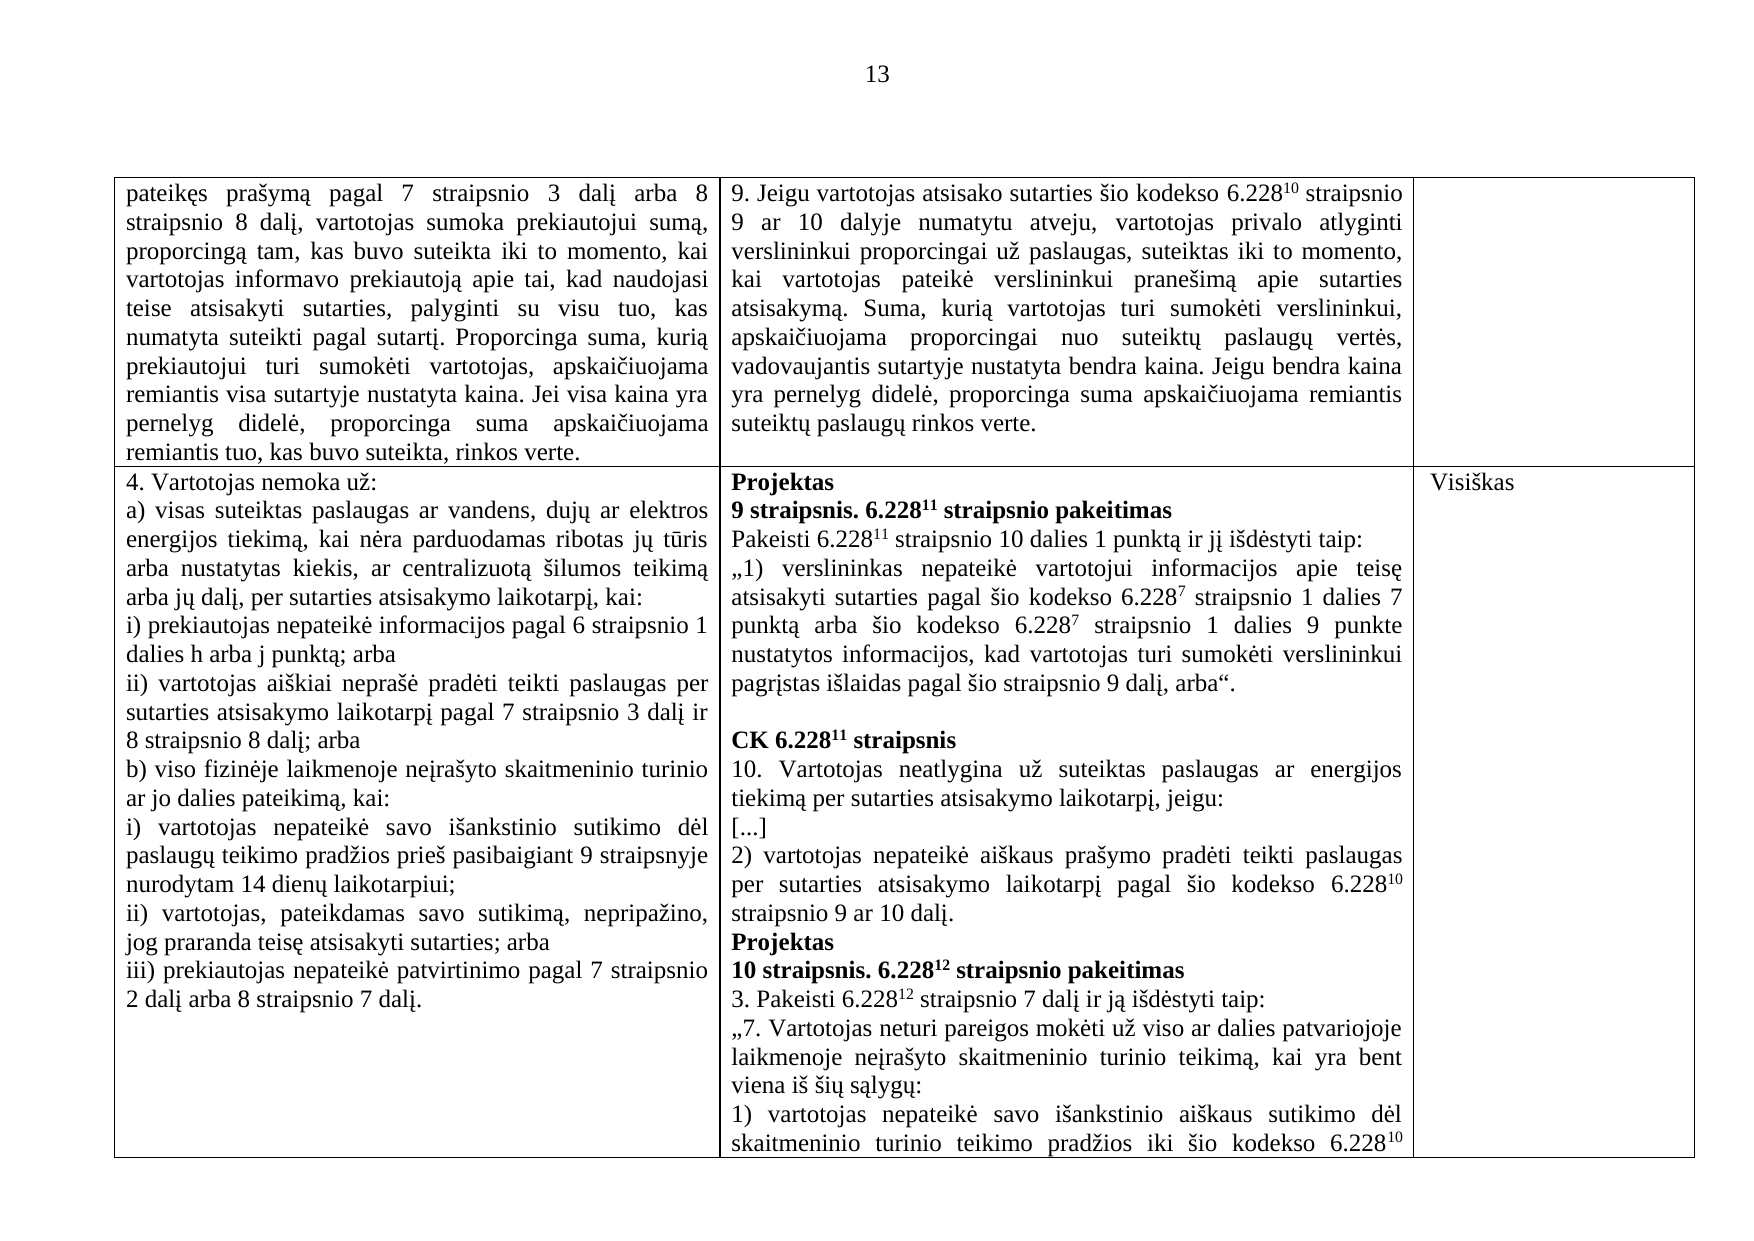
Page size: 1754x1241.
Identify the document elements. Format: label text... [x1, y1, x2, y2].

table_cell Projektas 9 straipsnis. 6.22811 straipsnio pakeitimas Pakeisti 6.22811 straipsnio 10 dalies 1 punktą ir jį išdėstyti taip: „1) verslininkas nepateikė vartotojui informacijos apie teisę atsisakyti sutarties pagal šio kodekso 6.2287 straipsnio 1 dalies 7 punktą arba šio kodekso 6.2287 straipsnio 1 dalies 9 punkte nustatytos informacijos, kad vartotojas turi sumokėti verslininkui pagrįstas išlaidas pagal šio straipsnio 9 dalį, arba“. CK 6.22811 straipsnis 10. Vartotojas neatlygina už suteiktas paslaugas ar energijos tiekimą per sutarties atsisakymo laikotarpį, jeigu: [...] 2) vartotojas nepateikė aiškaus prašymo pradėti teikti paslaugas per sutarties atsisakymo laikotarpį pagal šio kodekso 6.22810 straipsnio 9 ar 10 dalį. Projektas 10 straipsnis. 6.22812 straipsnio pakeitimas 3. Pakeisti 6.22812 straipsnio 7 dalį ir ją išdėstyti taip: „7. Vartotojas neturi pareigos mokėti už viso ar dalies patvariojoje laikmenoje neįrašyto skaitmeninio turinio teikimą, kai yra bent viena iš šių sąlygų: 1) vartotojas nepateikė savo išankstinio aiškaus sutikimo dėl skaitmeninio turinio teikimo pradžios iki šio kodekso 6.22810 [721, 467, 1413, 1157]
table_cell pateikęs prašymą pagal 7 straipsnio 3 dalį arba 8 straipsnio 8 dalį, vartotojas sumoka prekiautojui sumą, proporcingą tam, kas buvo suteikta iki to momento, kai vartotojas informavo prekiautoją apie tai, kad naudojasi teise atsisakyti sutarties, palyginti su visu tuo, kas numatyta suteikti pagal sutartį. Proporcinga suma, kurią prekiautojui turi sumokėti vartotojas, apskaičiuojama remiantis visa sutartyje nustatyta kaina. Jei visa kaina yra pernelyg didelė, proporcinga suma apskaičiuojama remiantis tuo, kas buvo suteikta, rinkos verte. [115, 178, 719, 466]
table_cell 4. Vartotojas nemoka už: a) visas suteiktas paslaugas ar vandens, dujų ar elektros energijos tiekimą, kai nėra parduodamas ribotas jų tūris arba nustatytas kiekis, ar centralizuotą šilumos teikimą arba jų dalį, per sutarties atsisakymo laikotarpį, kai: i) prekiautojas nepateikė informacijos pagal 6 straipsnio 1 dalies h arba j punktą; arba ii) vartotojas aiškiai neprašė pradėti teikti paslaugas per sutarties atsisakymo laikotarpį pagal 7 straipsnio 3 dalį ir 8 straipsnio 8 dalį; arba b) viso fizinėje laikmenoje neįrašyto skaitmeninio turinio ar jo dalies pateikimą, kai: i) vartotojas nepateikė savo išankstinio sutikimo dėl paslaugų teikimo pradžios prieš pasibaigiant 9 straipsnyje nurodytam 14 dienų laikotarpiui; ii) vartotojas, pateikdamas savo sutikimą, nepripažino, jog praranda teisę atsisakyti sutarties; arba iii) prekiautojas nepateikė patvirtinimo pagal 7 straipsnio 2 dalį arba 8 straipsnio 7 dalį. [115, 467, 719, 1157]
table_cell [1414, 178, 1694, 466]
table_cell 9. Jeigu vartotojas atsisako sutarties šio kodekso 6.22810 straipsnio 9 ar 10 dalyje numatytu atveju, vartotojas privalo atlyginti verslininkui proporcingai už paslaugas, suteiktas iki to momento, kai vartotojas pateikė verslininkui pranešimą apie sutarties atsisakymą. Suma, kurią vartotojas turi sumokėti verslininkui, apskaičiuojama proporcingai nuo suteiktų paslaugų vertės, vadovaujantis sutartyje nustatyta bendra kaina. Jeigu bendra kaina yra pernelyg didelė, proporcinga suma apskaičiuojama remiantis suteiktų paslaugų rinkos verte. [721, 178, 1413, 466]
table_cell Visiškas [1414, 467, 1694, 1157]
